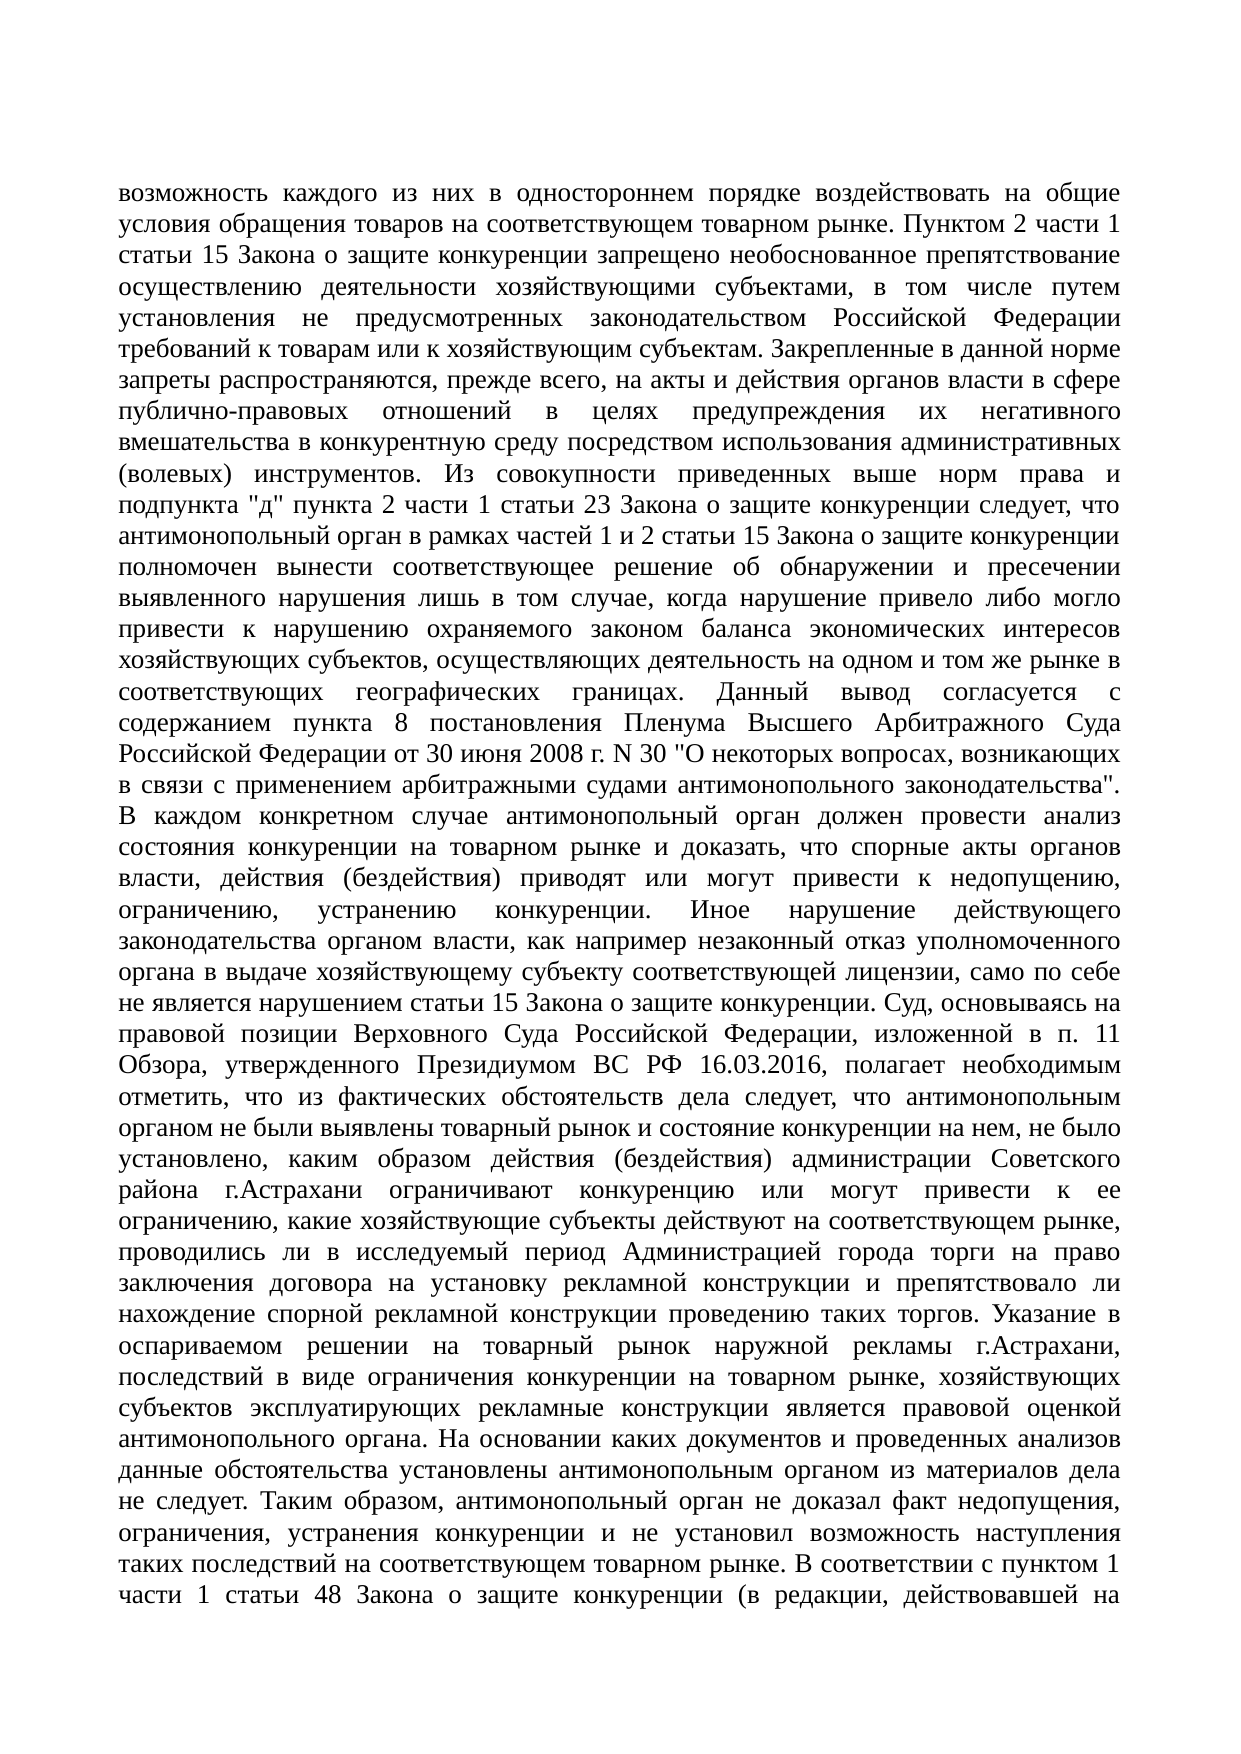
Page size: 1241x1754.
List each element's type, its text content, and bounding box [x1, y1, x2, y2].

text возможность каждого из них в одностороннем порядке воздействовать на общие условия обращения товаров на соответствующем товарном рынке. Пунктом 2 части 1 статьи 15 Закона о защите конкуренции запрещено необоснованное препятствование осуществлению деятельности хозяйствующими субъектами, в том числе путем установления не предусмотренных законодательством Российской Федерации требований к товарам или к хозяйствующим субъектам. Закрепленные в данной норме запреты распространяются, прежде всего, на акты и действия органов власти в сфере публично-правовых отношений в целях предупреждения их негативного вмешательства в конкурентную среду посредством использования административных (волевых) инструментов. Из совокупности приведенных выше норм права и подпункта "д" пункта 2 части 1 статьи 23 Закона о защите конкуренции следует, что антимонопольный орган в рамках частей 1 и 2 статьи 15 Закона о защите конкуренции полномочен вынести соответствующее решение об обнаружении и пресечении выявленного нарушения лишь в том случае, когда нарушение привело либо могло привести к нарушению охраняемого законом баланса экономических интересов хозяйствующих субъектов, осуществляющих деятельность на одном и том же рынке в соответствующих географических границах. Данный вывод согласуется с содержанием пункта 8 постановления Пленума Высшего Арбитражного Суда Российской Федерации от 30 июня 2008 г. N 30 "О некоторых вопросах, возникающих в связи с применением арбитражными судами антимонопольного законодательства". В каждом конкретном случае антимонопольный орган должен провести анализ состояния конкуренции на товарном рынке и доказать, что спорные акты органов власти, действия (бездействия) приводят или могут привести к недопущению, ограничению, устранению конкуренции. Иное нарушение действующего законодательства органом власти, как например незаконный отказ уполномоченного органа в выдаче хозяйствующему субъекту соответствующей лицензии, само по себе не является нарушением статьи 15 Закона о защите конкуренции. Суд, основываясь на правовой позиции Верховного Суда Российской Федерации, изложенной в п. 11 Обзора, утвержденного Президиумом ВС РФ 16.03.2016, полагает необходимым отметить, что из фактических обстоятельств дела следует, что антимонопольным органом не были выявлены товарный рынок и состояние конкуренции на нем, не было установлено, каким образом действия (бездействия) администрации Советского района г.Астрахани ограничивают конкуренцию или могут привести к ее ограничению, какие хозяйствующие субъекты действуют на соответствующем рынке, проводились ли в исследуемый период Администрацией города торги на право заключения договора на установку рекламной конструкции и препятствовало ли нахождение спорной рекламной конструкции проведению таких торгов. Указание в оспариваемом решении на товарный рынок наружной рекламы г.Астрахани, последствий в виде ограничения конкуренции на товарном рынке, хозяйствующих субъектов эксплуатирующих рекламные конструкции является правовой оценкой антимонопольного органа. На основании каких документов и проведенных анализов данные обстоятельства установлены антимонопольным органом из материалов дела не следует. Таким образом, антимонопольный орган не доказал факт недопущения, ограничения, устранения конкуренции и не установил возможность наступления таких последствий на соответствующем товарном рынке. В соответствии с пунктом 1 части 1 статьи 48 Закона о защите конкуренции (в редакции, действовавшей на [118, 176, 1122, 1609]
